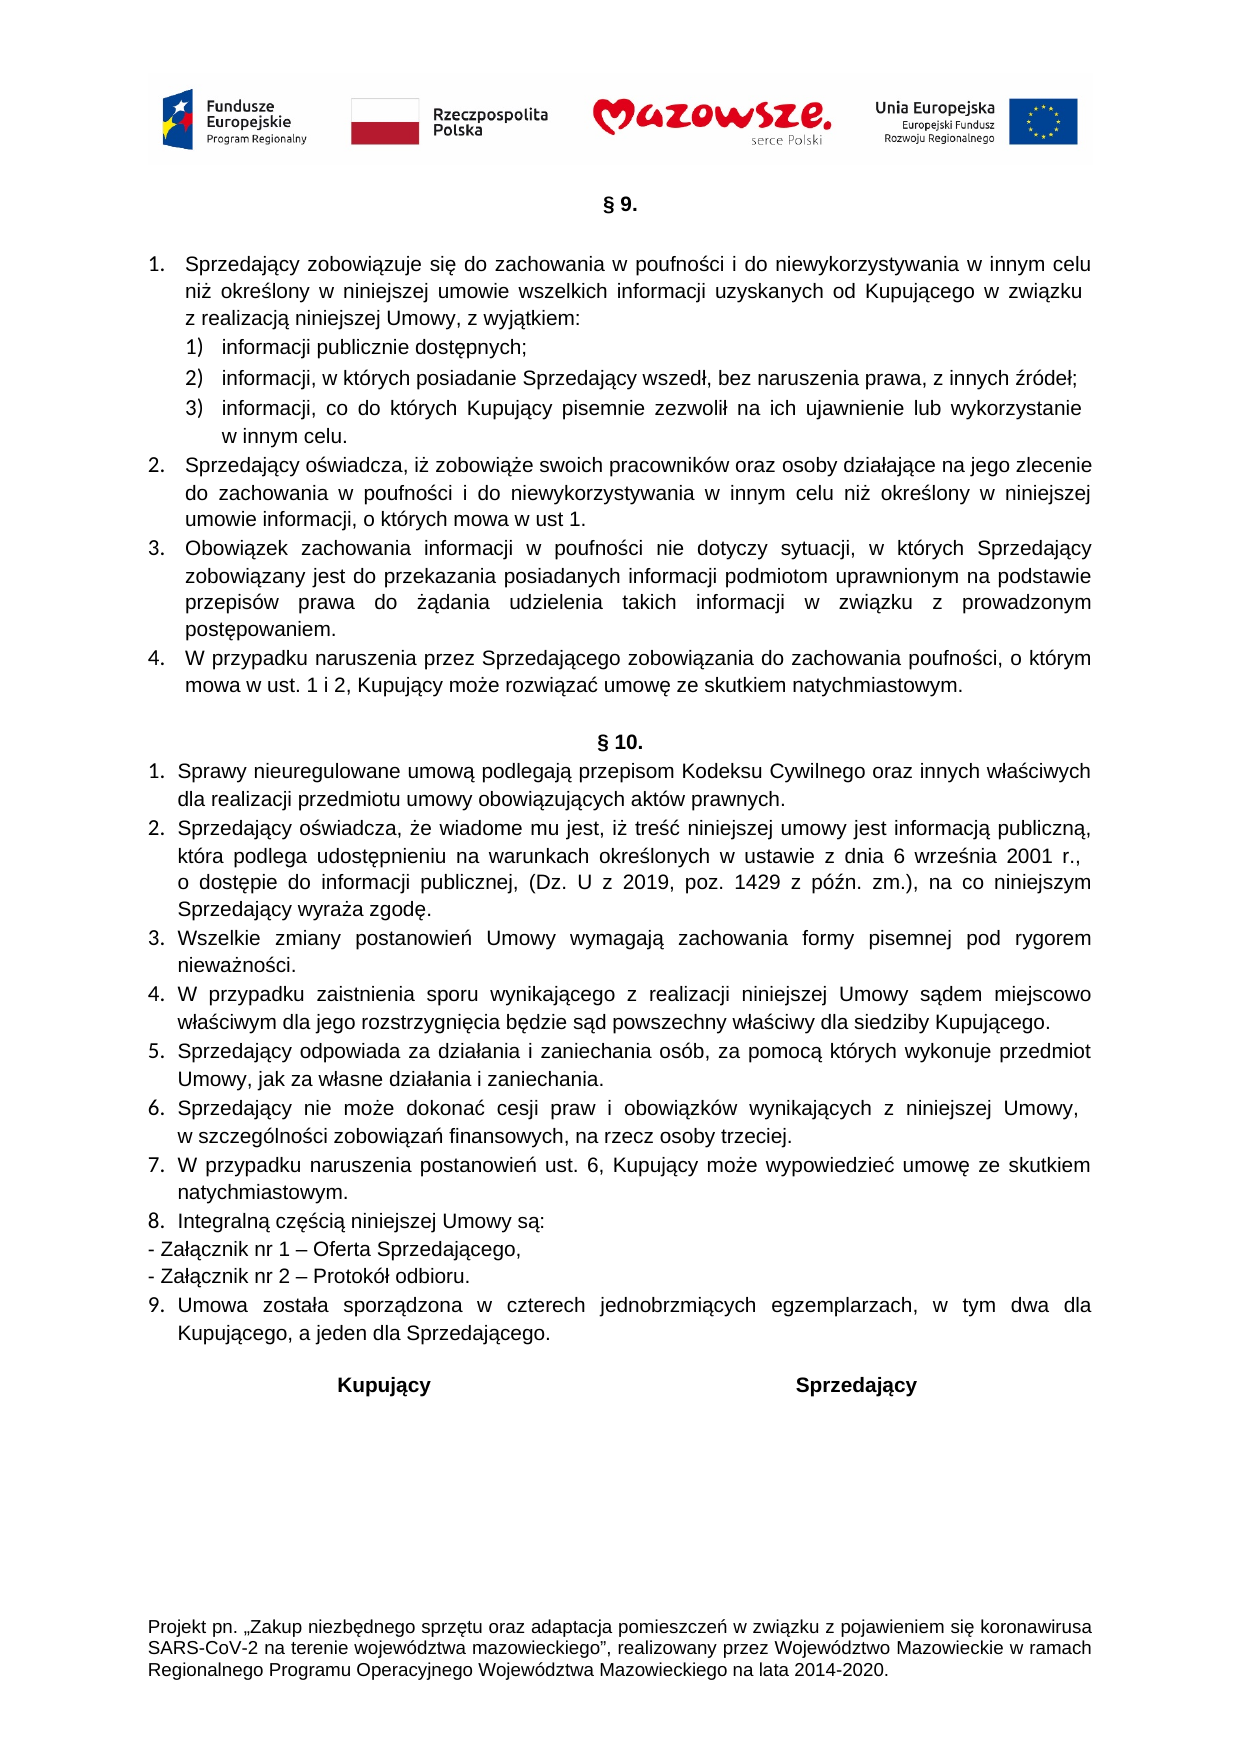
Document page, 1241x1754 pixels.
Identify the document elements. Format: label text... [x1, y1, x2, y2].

list W przypadku zaistnienia sporu wynikającego z realizacji niniejszej Umowy sądem miejscowo właściwym dla jego rozstrzygnięcia będzie sąd powszechny właściwy dla siedziby Kupującego. [148, 979, 1092, 1034]
list Wszelkie zmiany postanowień Umowy wymagają zachowania formy pisemnej pod rygorem nieważności. [148, 923, 1092, 977]
list Sprzedający nie może dokonać cesji praw i obowiązków wynikających z niniejszej Umowy, w szczególności zobowiązań finansowych, na rzecz osoby trzeciej. [148, 1093, 1092, 1147]
text - Załącznik nr 2 – Protokół odbioru. [148, 1264, 1092, 1288]
list Sprzedający zobowiązuje się do zachowania w poufności i do niewykorzystywania w innym celu niż określony w niniejszej umowie wszelkich informacji uzyskanych od Kupującego w związku z realizacją niniejszej Umowy, z wyjątkiem: [148, 249, 1092, 329]
list informacji, w których posiadanie Sprzedający wszedł, bez naruszenia prawa, z innych źródeł; [185, 363, 1092, 391]
list W przypadku naruszenia przez Sprzedającego zobowiązania do zachowania poufności, o którym mowa w ust. 1 i 2, Kupujący może rozwiązać umowę ze skutkiem natychmiastowym. [148, 643, 1092, 697]
list Integralną częścią niniejszej Umowy są: [148, 1207, 1092, 1234]
list Sprzedający oświadcza, że wiadome mu jest, iż treść niniejszej umowy jest informacją publiczną, która podlega udostępnieniu na warunkach określonych w ustawie z dnia 6 września 2001 r., o dostępie do informacji publicznej, (Dz. U z 2019, poz. 1429 z późn. zm.), na co niniejszym Sprzedający wyraża zgodę. [148, 813, 1092, 920]
list Sprzedający odpowiada za działania i zaniechania osób, za pomocą których wykonuje przedmiot Umowy, jak za własne działania i zaniechania. [148, 1036, 1092, 1091]
list Sprawy nieuregulowane umową podlegają przepisom Kodeksu Cywilnego oraz innych właściwych dla realizacji przedmiotu umowy obowiązujących aktów prawnych. [148, 756, 1092, 811]
list Sprzedający oświadcza, iż zobowiąże swoich pracowników oraz osoby działające na jego zlecenie do zachowania w poufności i do niewykorzystywania w innym celu niż określony w niniejszej umowie informacji, o których mowa w ust 1. [148, 450, 1092, 531]
list informacji publicznie dostępnych; [185, 332, 1092, 360]
list Obowiązek zachowania informacji w poufności nie dotyczy sytuacji, w których Sprzedający zobowiązany jest do przekazania posiadanych informacji podmiotom uprawnionym na podstawie przepisów prawa do żądania udzielenia takich informacji w związku z prowadzonym postępowaniem. [148, 533, 1092, 640]
list informacji, co do których Kupujący pisemnie zezwolił na ich ujawnienie lub wykorzystanie w innym celu. [185, 393, 1092, 448]
list W przypadku naruszenia postanowień ust. 6, Kupujący może wypowiedzieć umowę ze skutkiem natychmiastowym. [148, 1150, 1092, 1204]
subtitle § 9. [148, 192, 1092, 216]
text - Załącznik nr 1 – Oferta Sprzedającego, [148, 1237, 1092, 1261]
table_header Sprzedający [620, 1373, 1092, 1397]
subtitle § 10. [148, 730, 1092, 754]
table_header Kupujący [148, 1373, 620, 1397]
list Umowa została sporządzona w czterech jednobrzmiących egzemplarzach, w tym dwa dla Kupującego, a jeden dla Sprzedającego. [148, 1290, 1092, 1344]
